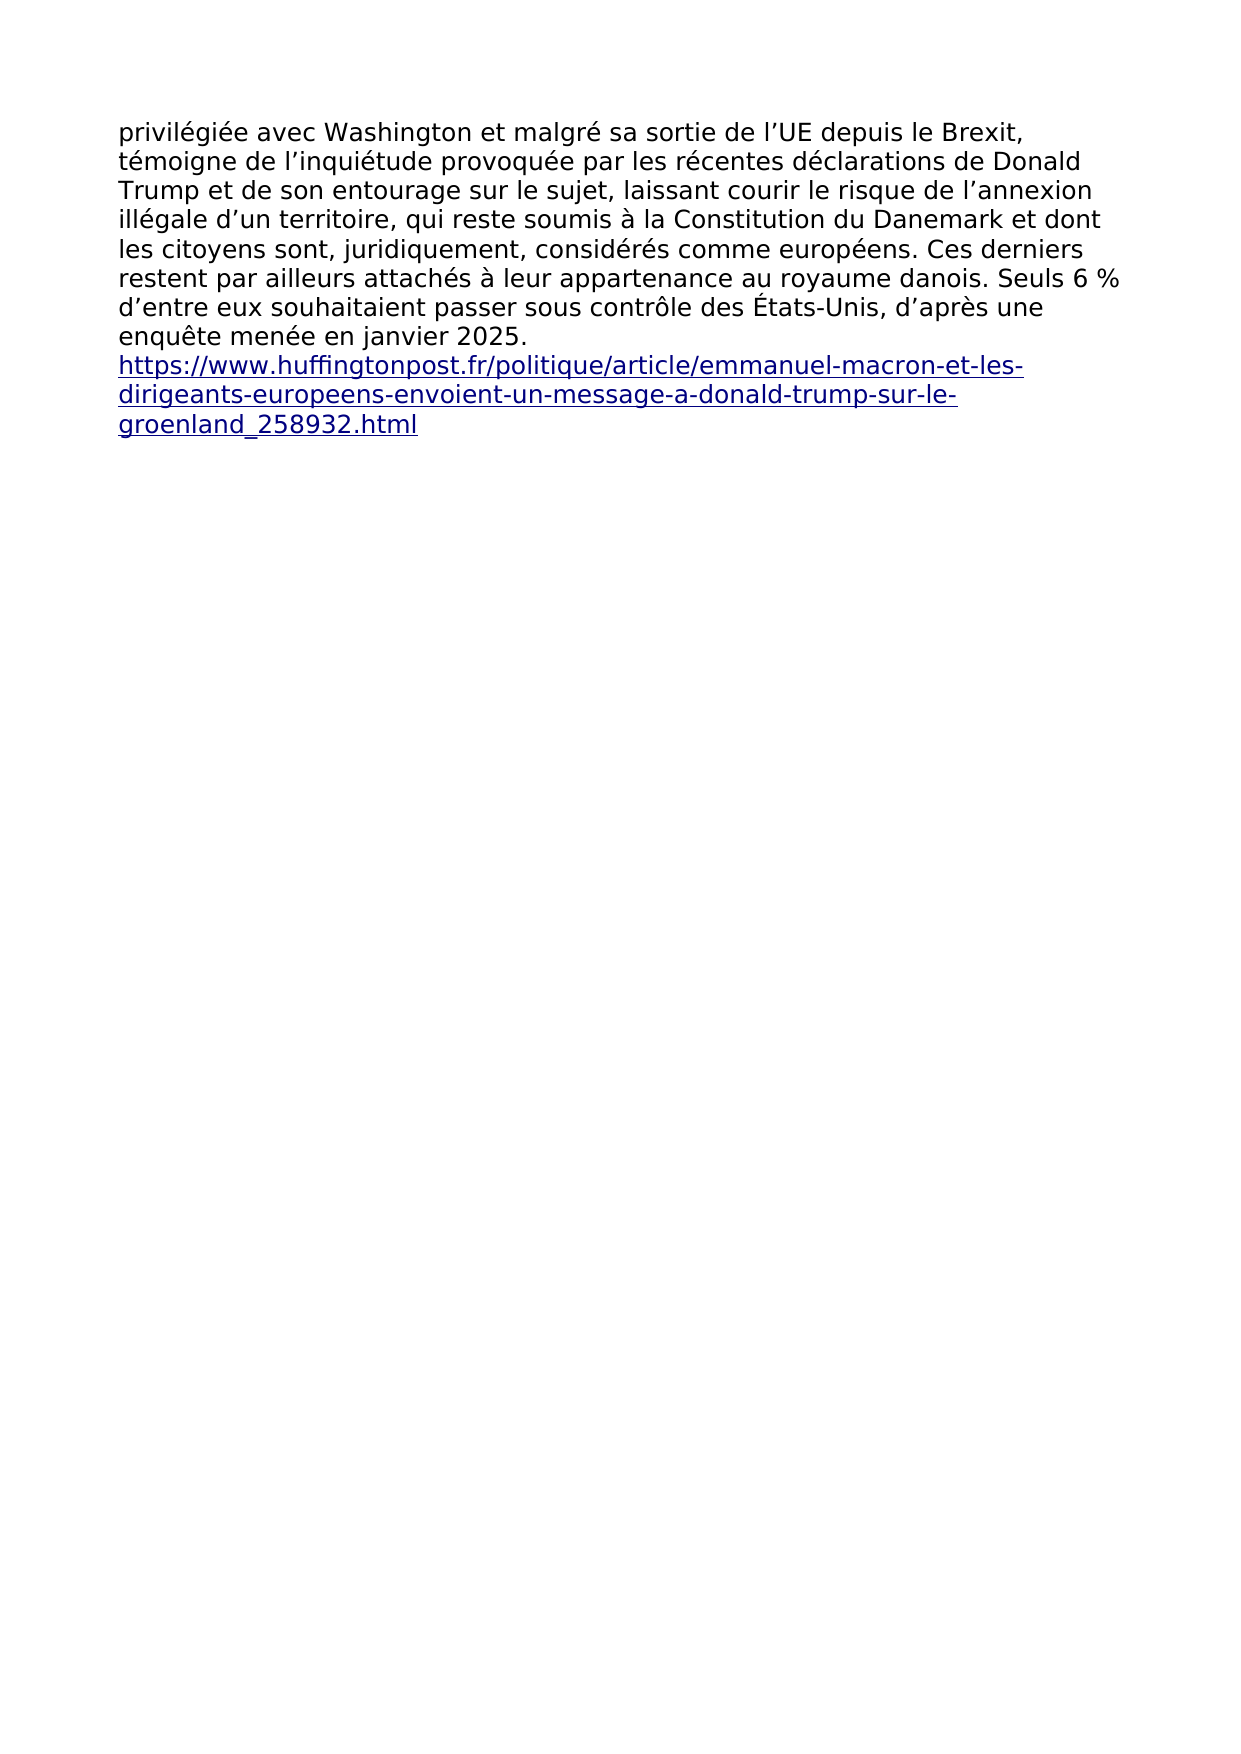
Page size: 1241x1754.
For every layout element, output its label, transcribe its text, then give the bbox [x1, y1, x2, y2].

text privilégiée avec Washington et malgré sa sortie de l’UE depuis le Brexit, témoigne de l’inquiétude provoquée par les récentes déclarations de Donald Trump et de son entourage sur le sujet, laissant courir le risque de l’annexion illégale d’un territoire, qui reste soumis à la Constitution du Danemark et dont les citoyens sont, juridiquement, considérés comme européens. Ces derniers restent par ailleurs attachés à leur appartenance au royaume danois. Seuls 6 % d’entre eux souhaitaient passer sous contrôle des États-Unis, d’après une enquête menée en janvier 2025. https://www.huffingtonpost.fr/politique/article/emmanuel-macron-et-les-dirigeants-europeens-envoient-un-message-a-donald-trump-sur-le-groenland_258932.html [118, 118, 1122, 439]
